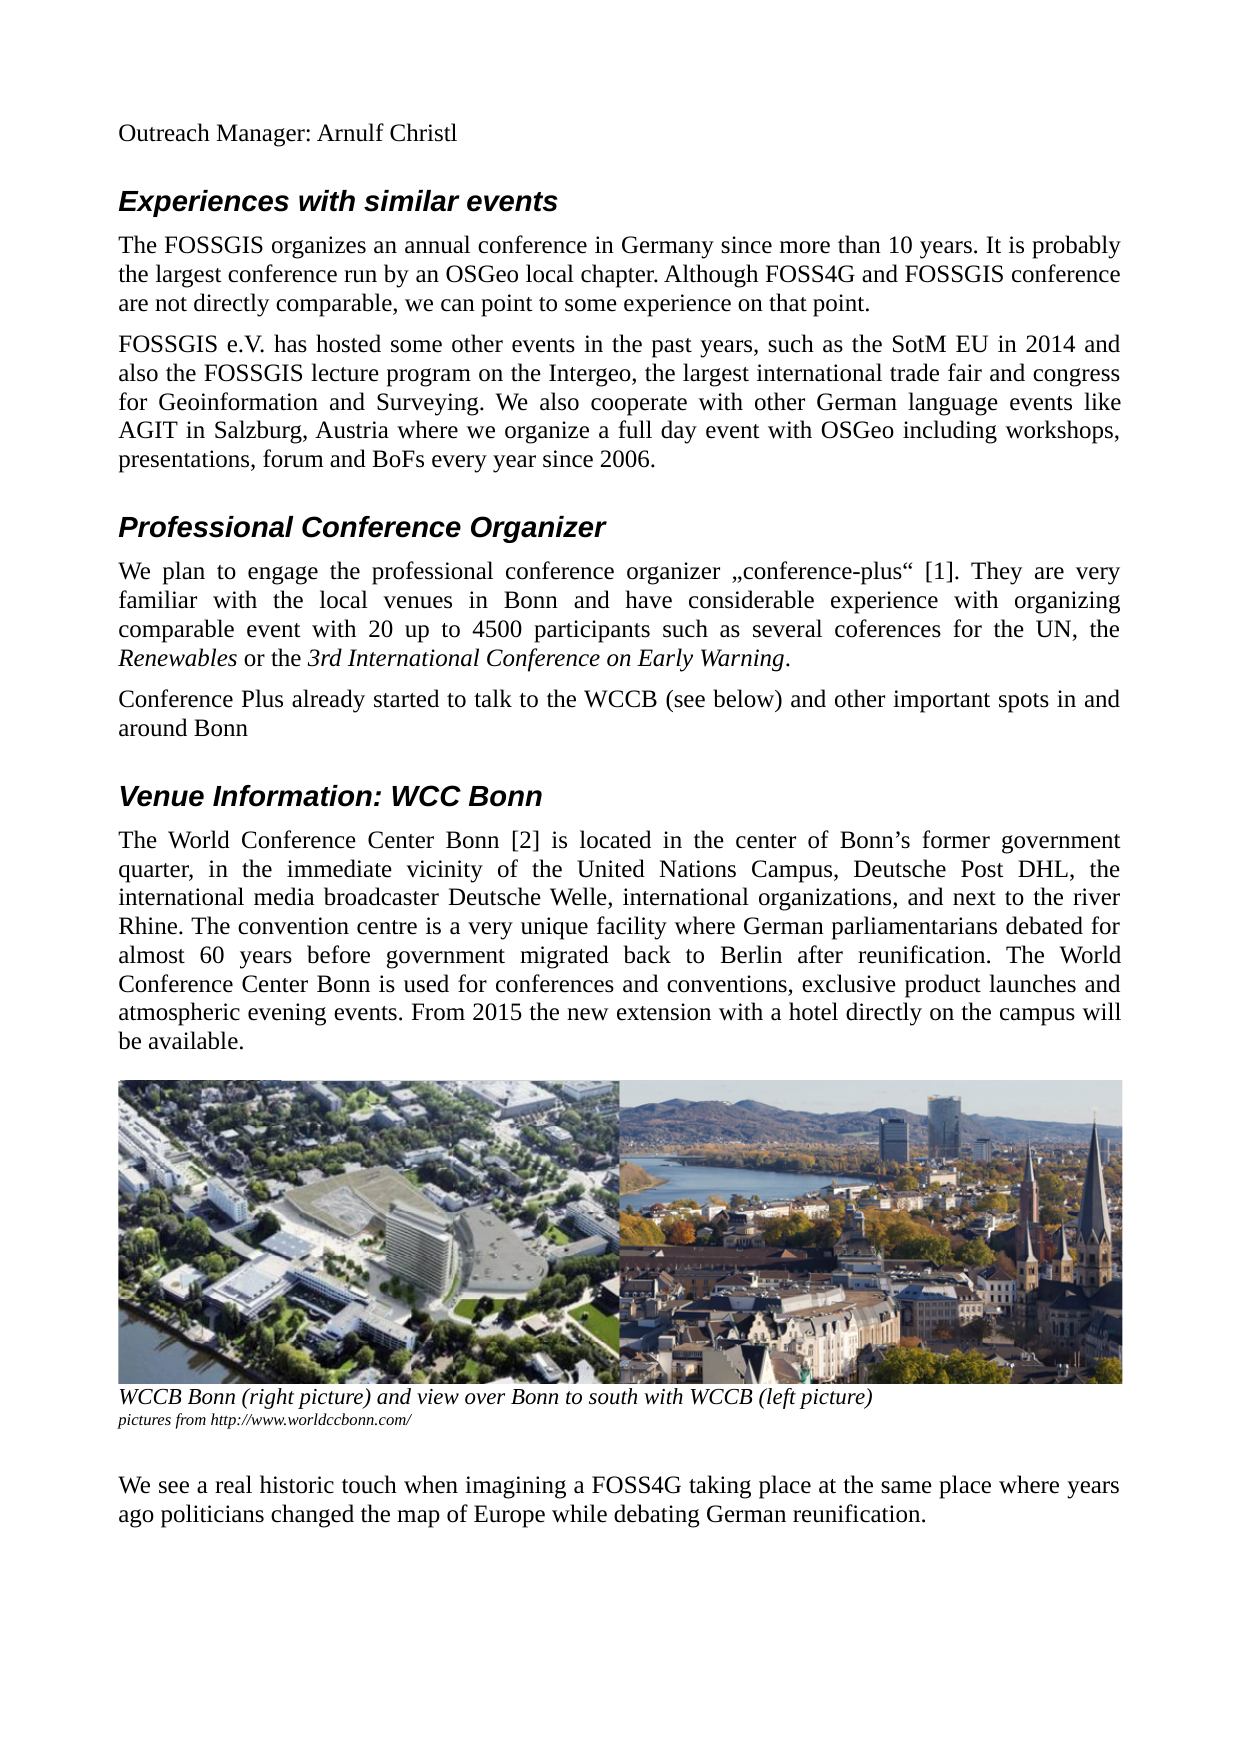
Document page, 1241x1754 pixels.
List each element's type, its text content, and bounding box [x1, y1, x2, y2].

text Outreach Manager: Arnulf Christl [118, 118, 1122, 147]
text WCCB Bonn (right picture) and view over Bonn to south with WCCB (left picture) pictures from http://www.worldccbonn.com/ [118, 1384, 1122, 1429]
subtitle Professional Conference Organizer [118, 510, 1122, 544]
text The World Conference Center Bonn [2] is located in the center of Bonn’s former government quarter, in the immediate vicinity of the United Nations Campus, Deutsche Post DHL, the international media broadcaster Deutsche Welle, international organizations, and next to the river Rhine. The convention centre is a very unique facility where German parliamentarians debated for almost 60 years before government migrated back to Berlin after reunification. The World Conference Center Bonn is used for conferences and conventions, exclusive product launches and atmospheric evening events. From 2015 the new extension with a hotel directly on the campus will be available. [118, 825, 1122, 1055]
subtitle Venue Information: WCC Bonn [118, 779, 1122, 812]
text We see a real historic touch when imagining a FOSS4G taking place at the same place where years ago politicians changed the map of Europe while debating German reunification. [118, 1470, 1122, 1528]
subtitle Experiences with similar events [118, 184, 1122, 218]
text We plan to engage the professional conference organizer „conference-plus“ [1]. They are very familiar with the local venues in Bonn and have considerable experience with organizing comparable event with 20 up to 4500 participants such as several coferences for the UN, the Renewables or the 3rd International Conference on Early Warning. [118, 556, 1122, 671]
text Conference Plus already started to talk to the WCCB (see below) and other important spots in and around Bonn [118, 684, 1122, 741]
picture [118, 1080, 1123, 1384]
text The FOSSGIS organizes an annual conference in Germany since more than 10 years. It is probably the largest conference run by an OSGeo local chapter. Although FOSS4G and FOSSGIS conference are not directly comparable, we can point to some experience on that point. [118, 230, 1122, 317]
text FOSSGIS e.V. has hosted some other events in the past years, such as the SotM EU in 2014 and also the FOSSGIS lecture program on the Intergeo, the largest international trade fair and congress for Geoinformation and Surveying. We also cooperate with other German language events like AGIT in Salzburg, Austria where we organize a full day event with OSGeo including workshops, presentations, forum and BoFs every year since 2006. [118, 329, 1122, 473]
